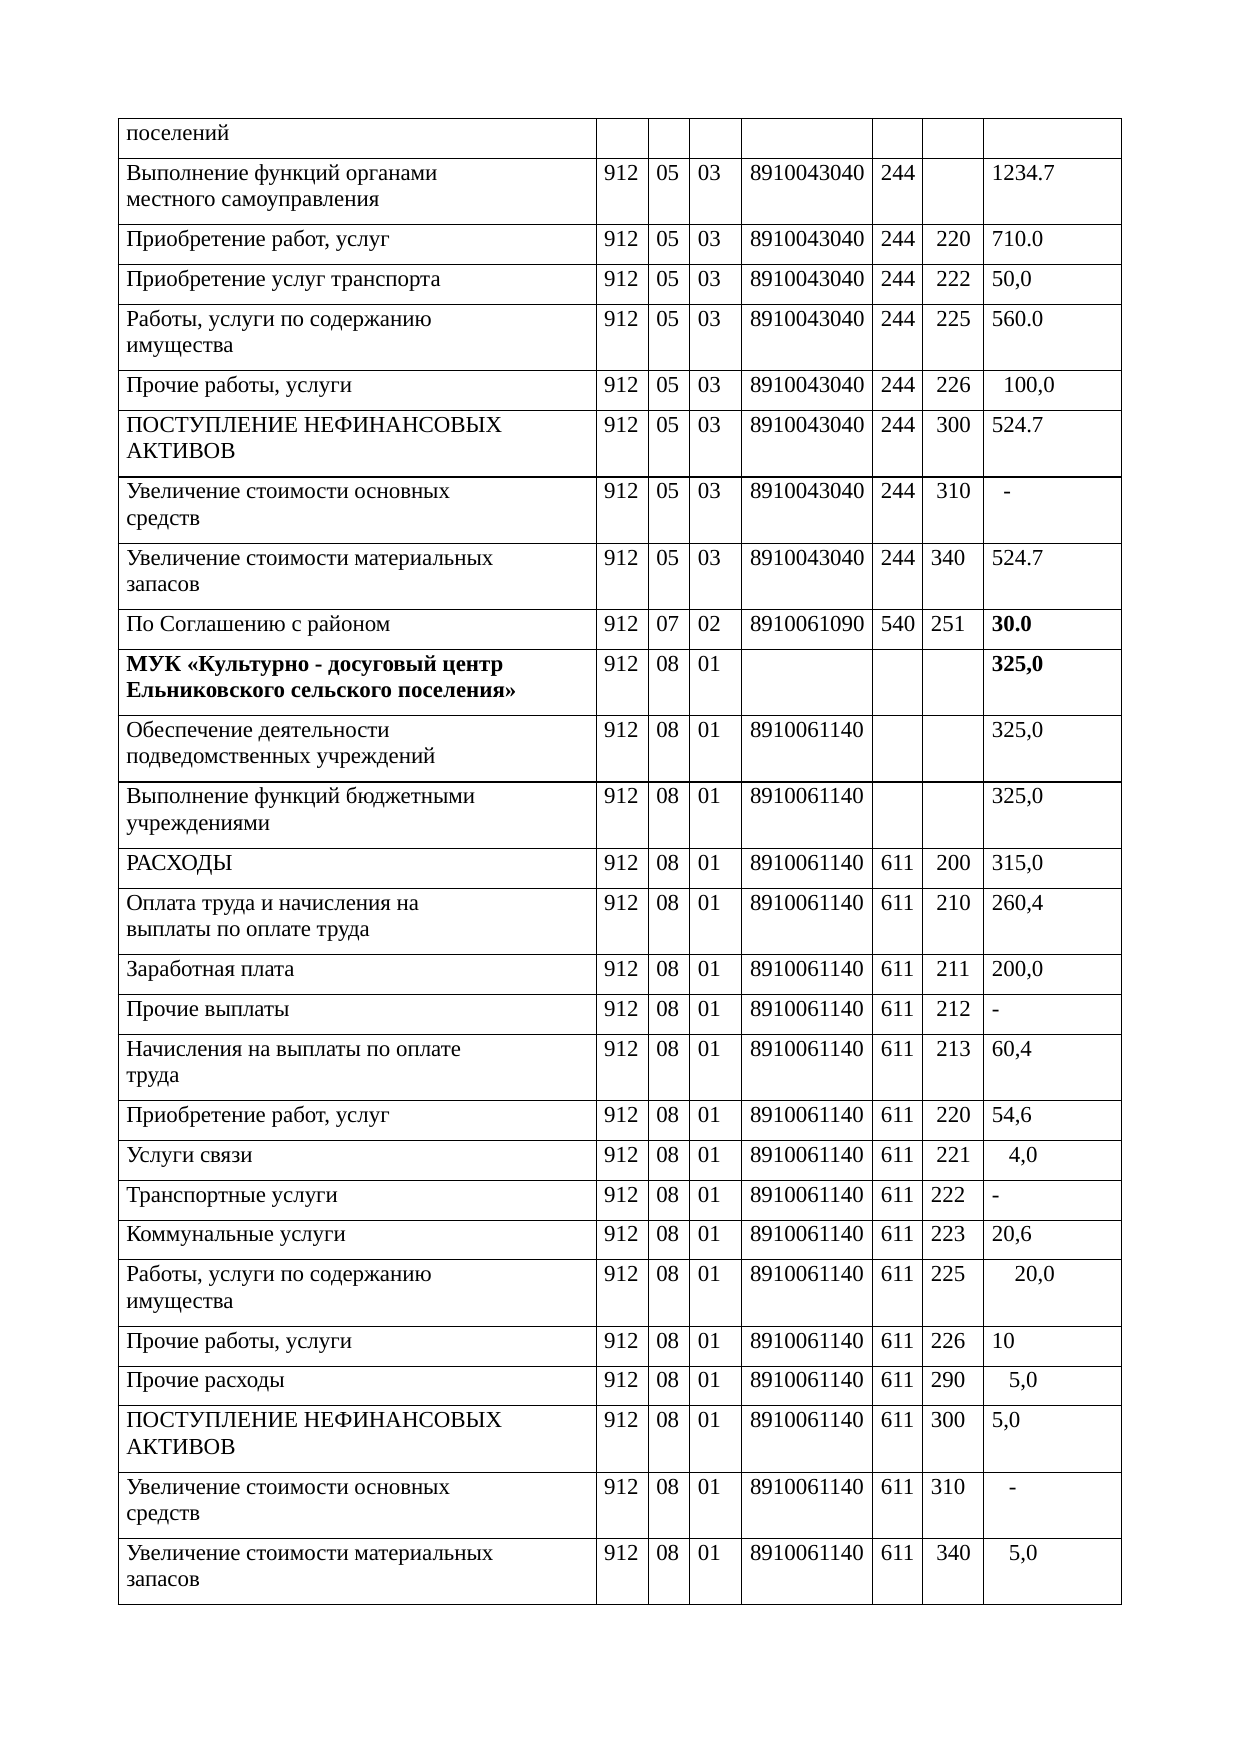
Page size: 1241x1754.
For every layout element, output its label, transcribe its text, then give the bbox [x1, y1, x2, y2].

table_cell 912 [597, 225, 648, 264]
table_cell 244 [873, 159, 922, 224]
table_cell - [984, 478, 1121, 543]
table_cell 01 [690, 716, 741, 781]
table_cell 251 [923, 610, 983, 649]
table_cell 05 [649, 305, 689, 370]
table_cell 912 [597, 716, 648, 781]
table_cell 08 [649, 650, 689, 715]
table_cell 60,4 [984, 1035, 1121, 1100]
table_cell 340 [923, 544, 983, 609]
table_cell 8910061140 [742, 955, 872, 994]
table_cell 8910061140 [742, 1260, 872, 1326]
table_cell 200 [923, 849, 983, 887]
table_cell 611 [873, 1221, 922, 1259]
table_cell Выполнение функций бюджетными учреждениями [119, 783, 596, 848]
table_cell 912 [597, 889, 648, 954]
table_cell 310 [923, 478, 983, 543]
table_cell 226 [923, 1327, 983, 1366]
table_cell 222 [923, 1181, 983, 1219]
table_cell 05 [649, 544, 689, 609]
table_cell 8910043040 [742, 478, 872, 543]
table_cell 912 [597, 1101, 648, 1140]
table_cell 912 [597, 159, 648, 224]
table_cell 611 [873, 849, 922, 887]
table_cell 211 [923, 955, 983, 994]
table_cell 8910043040 [742, 265, 872, 304]
table_cell 244 [873, 225, 922, 264]
table_cell 8910043040 [742, 544, 872, 609]
table_cell [923, 159, 983, 224]
table_cell Работы, услуги по содержанию имущества [119, 1260, 596, 1326]
table_cell 01 [690, 1473, 741, 1538]
table_cell 912 [597, 1367, 648, 1405]
table_cell 01 [690, 849, 741, 887]
table_cell 5,0 [984, 1367, 1121, 1405]
table_cell Приобретение работ, услуг [119, 225, 596, 264]
table_cell 05 [649, 225, 689, 264]
table_cell 222 [923, 265, 983, 304]
table_cell 611 [873, 1327, 922, 1366]
table_cell 912 [597, 1539, 648, 1604]
table_cell 912 [597, 650, 648, 715]
table_cell 220 [923, 1101, 983, 1140]
table_cell 310 [923, 1473, 983, 1538]
table_cell 560,0 [984, 305, 1121, 370]
table_cell 03 [690, 159, 741, 224]
table_cell 08 [649, 1221, 689, 1259]
table_cell 8910061140 [742, 995, 872, 1033]
table_cell 226 [923, 371, 983, 410]
table_cell [923, 716, 983, 781]
table_cell 912 [597, 544, 648, 609]
table_cell 08 [649, 1406, 689, 1472]
table_cell 524,7 [984, 544, 1121, 609]
table_cell 300 [923, 1406, 983, 1472]
table_cell 8910061140 [742, 1141, 872, 1179]
table_cell 01 [690, 1327, 741, 1366]
table_cell 611 [873, 1406, 922, 1472]
table_cell 611 [873, 955, 922, 994]
table_cell 912 [597, 1181, 648, 1219]
table_cell 244 [873, 411, 922, 476]
table_cell 221 [923, 1141, 983, 1179]
table_cell 03 [690, 478, 741, 543]
table_cell 8910043040 [742, 159, 872, 224]
table_cell [742, 650, 872, 715]
table_cell 08 [649, 1473, 689, 1538]
table_cell [873, 783, 922, 848]
table_cell - [984, 1473, 1121, 1538]
table_cell 01 [690, 1260, 741, 1326]
table_cell 912 [597, 265, 648, 304]
table_cell 20,6 [984, 1221, 1121, 1259]
table_cell 8910061140 [742, 849, 872, 887]
table_cell 912 [597, 1035, 648, 1100]
table_cell МУК «Культурно - досуговый центр Ельниковского сельского поселения» [119, 650, 596, 715]
table_cell 912 [597, 1473, 648, 1538]
table_cell 4,0 [984, 1141, 1121, 1179]
table_cell 8910061140 [742, 716, 872, 781]
table_cell [649, 119, 689, 158]
table_cell 912 [597, 305, 648, 370]
table_cell 08 [649, 849, 689, 887]
table_cell 912 [597, 478, 648, 543]
table_cell 30,0 [984, 610, 1121, 649]
table_cell 8910043040 [742, 411, 872, 476]
table_cell 01 [690, 1181, 741, 1219]
table_cell 08 [649, 716, 689, 781]
table_cell Начисления на выплаты по оплате труда [119, 1035, 596, 1100]
table_cell Заработная плата [119, 955, 596, 994]
table_cell 611 [873, 1101, 922, 1140]
table_cell 8910043040 [742, 305, 872, 370]
table_cell 8910061140 [742, 1473, 872, 1538]
table_cell 100,0 [984, 371, 1121, 410]
table_cell 611 [873, 1367, 922, 1405]
table_cell 912 [597, 1221, 648, 1259]
table_cell 611 [873, 1141, 922, 1179]
table_cell 03 [690, 265, 741, 304]
table_cell 5,0 [984, 1539, 1121, 1604]
table_cell [690, 119, 741, 158]
table_cell 611 [873, 1539, 922, 1604]
table_cell - [984, 995, 1121, 1033]
table_cell ПОСТУПЛЕНИЕ НЕФИНАНСОВЫХ АКТИВОВ [119, 1406, 596, 1472]
table_cell 08 [649, 1101, 689, 1140]
table_cell Коммунальные услуги [119, 1221, 596, 1259]
table_cell Прочие работы, услуги [119, 1327, 596, 1366]
table_cell 01 [690, 650, 741, 715]
table_cell Транспортные услуги [119, 1181, 596, 1219]
table_cell Прочие выплаты [119, 995, 596, 1033]
table_cell ПОСТУПЛЕНИЕ НЕФИНАНСОВЫХ АКТИВОВ [119, 411, 596, 476]
table_cell 8910061140 [742, 1367, 872, 1405]
table_cell 244 [873, 305, 922, 370]
table_cell 5,0 [984, 1406, 1121, 1472]
table_cell 08 [649, 1327, 689, 1366]
table_cell [873, 716, 922, 781]
table_cell Увеличение стоимости материальных запасов [119, 1539, 596, 1604]
table_cell 325,0 [984, 650, 1121, 715]
table_cell По Соглашению с районом [119, 610, 596, 649]
table_cell [873, 119, 922, 158]
table_cell 08 [649, 1181, 689, 1219]
table_cell 912 [597, 1141, 648, 1179]
table_cell 8910043040 [742, 225, 872, 264]
table_cell 01 [690, 1221, 741, 1259]
table_cell 01 [690, 995, 741, 1033]
table_cell 912 [597, 411, 648, 476]
table_cell 08 [649, 1141, 689, 1179]
table_cell 540 [873, 610, 922, 649]
table_cell 220 [923, 225, 983, 264]
table_cell 244 [873, 371, 922, 410]
table_cell Услуги связи [119, 1141, 596, 1179]
table_cell 912 [597, 955, 648, 994]
table_cell 03 [690, 371, 741, 410]
table_cell 912 [597, 849, 648, 887]
table_cell 225 [923, 305, 983, 370]
table_cell 01 [690, 1367, 741, 1405]
table_cell 08 [649, 995, 689, 1033]
table_cell 710,0 [984, 225, 1121, 264]
table_cell 07 [649, 610, 689, 649]
table_cell 611 [873, 1181, 922, 1219]
table_cell Выполнение функций органами местного самоуправления [119, 159, 596, 224]
table_cell 315,0 [984, 849, 1121, 887]
table_cell 02 [690, 610, 741, 649]
table_cell 8910061140 [742, 1406, 872, 1472]
table_cell 290 [923, 1367, 983, 1405]
table_cell 8910061140 [742, 1181, 872, 1219]
table_cell 611 [873, 889, 922, 954]
table_cell 08 [649, 1260, 689, 1326]
table_cell 244 [873, 265, 922, 304]
table_cell РАСХОДЫ [119, 849, 596, 887]
table_cell Обеспечение деятельности подведомственных учреждений [119, 716, 596, 781]
table_cell 03 [690, 411, 741, 476]
table_cell 8910061090 [742, 610, 872, 649]
table_cell 05 [649, 411, 689, 476]
table_cell поселений [119, 119, 596, 158]
table_cell 08 [649, 1539, 689, 1604]
table_cell 50,0 [984, 265, 1121, 304]
table_cell 912 [597, 610, 648, 649]
table_cell 200,0 [984, 955, 1121, 994]
table_cell 03 [690, 305, 741, 370]
table_cell 912 [597, 1260, 648, 1326]
table_cell 611 [873, 1473, 922, 1538]
table_cell 01 [690, 783, 741, 848]
table_cell 8910061140 [742, 1327, 872, 1366]
table_cell 01 [690, 1141, 741, 1179]
table_cell 8910043040 [742, 371, 872, 410]
table_cell Прочие расходы [119, 1367, 596, 1405]
table_cell 244 [873, 544, 922, 609]
table_cell Прочие работы, услуги [119, 371, 596, 410]
table_cell 08 [649, 783, 689, 848]
table_cell 1234,7 [984, 159, 1121, 224]
table_cell 8910061140 [742, 889, 872, 954]
table_cell 300 [923, 411, 983, 476]
table_cell 8910061140 [742, 1101, 872, 1140]
table_cell 8910061140 [742, 1539, 872, 1604]
table_cell 912 [597, 1327, 648, 1366]
table_cell 611 [873, 1260, 922, 1326]
table_cell 210 [923, 889, 983, 954]
table_cell [923, 783, 983, 848]
table_cell 05 [649, 159, 689, 224]
table_cell 08 [649, 1367, 689, 1405]
table_cell 260,4 [984, 889, 1121, 954]
table_cell 912 [597, 783, 648, 848]
table_cell 8910061140 [742, 1221, 872, 1259]
table_cell Увеличение стоимости основных средств [119, 1473, 596, 1538]
table_cell 1234,7 [984, 119, 1121, 158]
table_cell 212 [923, 995, 983, 1033]
table_cell Работы, услуги по содержанию имущества [119, 305, 596, 370]
table_cell 213 [923, 1035, 983, 1100]
table_cell 8910061140 [742, 783, 872, 848]
table_cell 912 [597, 995, 648, 1033]
table_cell 611 [873, 1035, 922, 1100]
table_cell 340 [923, 1539, 983, 1604]
table_cell 01 [690, 1539, 741, 1604]
table_cell 05 [649, 265, 689, 304]
table_cell 10 [984, 1327, 1121, 1366]
table_cell 225 [923, 1260, 983, 1326]
table_cell [597, 119, 648, 158]
table_cell 325,0 [984, 783, 1121, 848]
table_cell [873, 650, 922, 715]
table_cell 01 [690, 955, 741, 994]
table_cell 524,7 [984, 411, 1121, 476]
table_cell 54,6 [984, 1101, 1121, 1140]
table_cell 912 [597, 371, 648, 410]
table_cell 01 [690, 1101, 741, 1140]
table_cell 01 [690, 1035, 741, 1100]
table_cell - [984, 1181, 1121, 1219]
table_cell 01 [690, 889, 741, 954]
table_cell 8910061140 [742, 1035, 872, 1100]
table_cell 223 [923, 1221, 983, 1259]
table_cell Оплата труда и начисления на выплаты по оплате труда [119, 889, 596, 954]
table_cell Приобретение услуг транспорта [119, 265, 596, 304]
table_cell [923, 650, 983, 715]
table_cell 244 [873, 478, 922, 543]
table_cell Приобретение работ, услуг [119, 1101, 596, 1140]
table_cell 01 [690, 1406, 741, 1472]
table_cell 05 [649, 478, 689, 543]
table_cell 611 [873, 995, 922, 1033]
table_cell 05 [649, 371, 689, 410]
table_cell 08 [649, 1035, 689, 1100]
table_cell 08 [649, 889, 689, 954]
table_cell [742, 119, 872, 158]
table_cell [923, 119, 983, 158]
table_cell Увеличение стоимости основных средств [119, 478, 596, 543]
table_cell Увеличение стоимости материальных запасов [119, 544, 596, 609]
table_cell 912 [597, 1406, 648, 1472]
table_cell 08 [649, 955, 689, 994]
table_cell 03 [690, 225, 741, 264]
table_cell 325,0 [984, 716, 1121, 781]
table_cell 20,0 [984, 1260, 1121, 1326]
table_cell 03 [690, 544, 741, 609]
